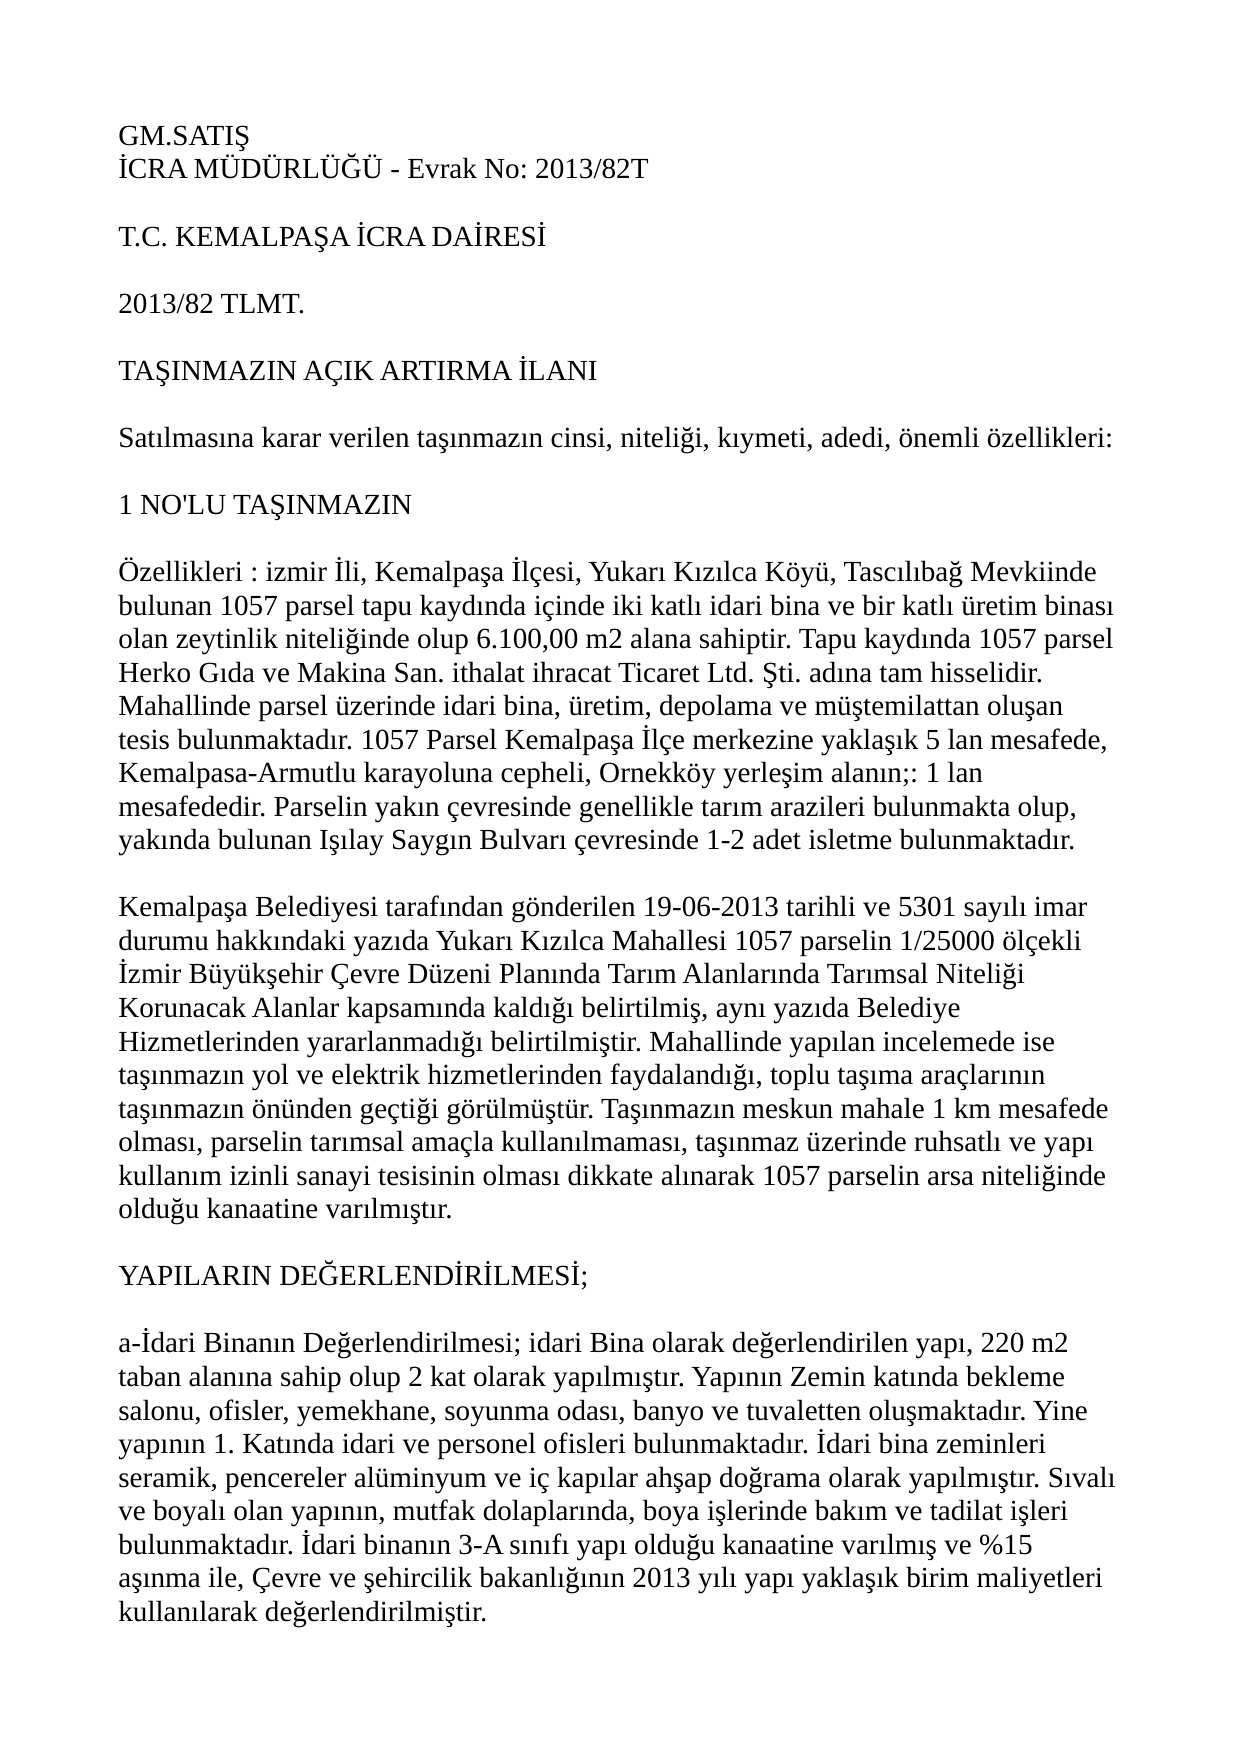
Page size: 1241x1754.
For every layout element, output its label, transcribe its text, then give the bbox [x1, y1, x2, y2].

text İCRA MÜDÜRLÜĞÜ - Evrak No: 2013/82T [118, 152, 1122, 185]
text Özellikleri : izmir İli, Kemalpaşa İlçesi, Yukarı Kızılca Köyü, Tascılıbağ Mevkiinde bulunan 1057 parsel tapu kaydında içinde iki katlı idari bina ve bir katlı üretim binası olan zeytinlik niteliğinde olup 6.100,00 m2 alana sahiptir. Tapu kaydında 1057 parsel Herko Gıda ve Makina San. ithalat ihracat Ticaret Ltd. Şti. adına tam hisselidir. Mahallinde parsel üzerinde idari bina, üretim, depolama ve müştemilattan oluşan tesis bulunmaktadır. 1057 Parsel Kemalpaşa İlçe merkezine yaklaşık 5 lan mesafede, Kemalpasa-Armutlu karayoluna cepheli, Ornekköy yerleşim alanın;: 1 lan mesafededir. Parselin yakın çevresinde genellikle tarım arazileri bulunmakta olup, yakında bulunan Işılay Saygın Bulvarı çevresinde 1-2 adet isletme bulunmaktadır. [118, 554, 1122, 856]
text Satılmasına karar verilen taşınmazın cinsi, niteliği, kıymeti, adedi, önemli özellikleri: [118, 420, 1122, 453]
text TAŞINMAZIN AÇIK ARTIRMA İLANI [118, 353, 1122, 386]
text 1 NO'LU TAŞINMAZIN [118, 487, 1122, 521]
text Kemalpaşa Belediyesi tarafından gönderilen 19-06-2013 tarihli ve 5301 sayılı imar durumu hakkındaki yazıda Yukarı Kızılca Mahallesi 1057 parselin 1/25000 ölçekli İzmir Büyükşehir Çevre Düzeni Planında Tarım Alanlarında Tarımsal Niteliği Korunacak Alanlar kapsamında kaldığı belirtilmiş, aynı yazıda Belediye Hizmetlerinden yararlanmadığı belirtilmiştir. Mahallinde yapılan incelemede ise taşınmazın yol ve elektrik hizmetlerinden faydalandığı, toplu taşıma araçlarının taşınmazın önünden geçtiği görülmüştür. Taşınmazın meskun mahale 1 km mesafede olması, parselin tarımsal amaçla kullanılmaması, taşınmaz üzerinde ruhsatlı ve yapı kullanım izinli sanayi tesisinin olması dikkate alınarak 1057 parselin arsa niteliğinde olduğu kanaatine varılmıştır. [118, 889, 1122, 1225]
text 2013/82 TLMT. [118, 286, 1122, 319]
text a-İdari Binanın Değerlendirilmesi; idari Bina olarak değerlendirilen yapı, 220 m2 taban alanına sahip olup 2 kat olarak yapılmıştır. Yapının Zemin katında bekleme salonu, ofisler, yemekhane, soyunma odası, banyo ve tuvaletten oluşmaktadır. Yine yapının 1. Katında idari ve personel ofisleri bulunmaktadır. İdari bina zeminleri seramik, pencereler alüminyum ve iç kapılar ahşap doğrama olarak yapılmıştır. Sıvalı ve boyalı olan yapının, mutfak dolaplarında, boya işlerinde bakım ve tadilat işleri bulunmaktadır. İdari binanın 3-A sınıfı yapı olduğu kanaatine varılmış ve %15 aşınma ile, Çevre ve şehircilik bakanlığının 2013 yılı yapı yaklaşık birim maliyetleri kullanılarak değerlendirilmiştir. [118, 1326, 1122, 1627]
text GM.SATIŞ [118, 118, 1122, 152]
text T.C. KEMALPAŞA İCRA DAİRESİ [118, 219, 1122, 252]
text YAPILARIN DEĞERLENDİRİLMESİ; [118, 1258, 1122, 1292]
